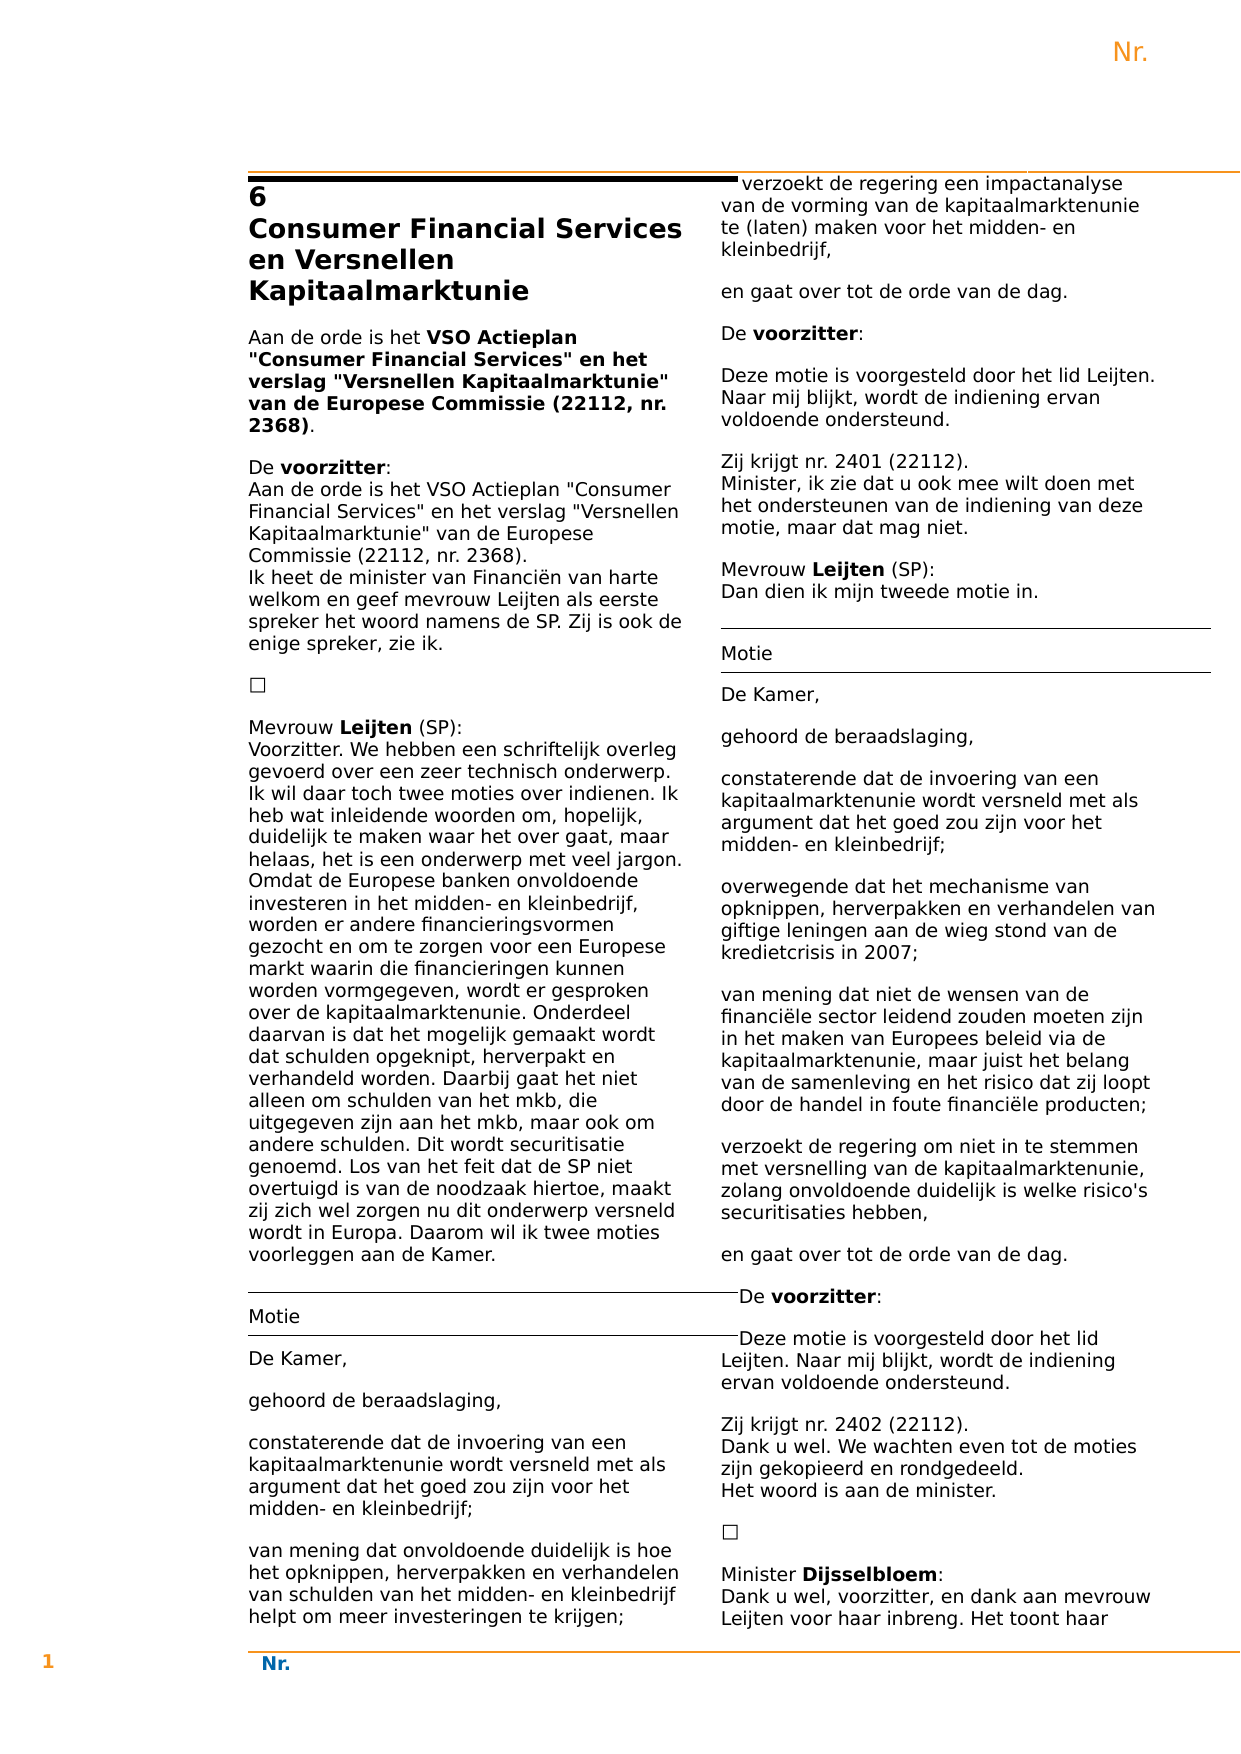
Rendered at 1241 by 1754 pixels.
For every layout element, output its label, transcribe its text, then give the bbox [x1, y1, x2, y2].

text De voorzitter: [721, 323, 1163, 345]
title 6 Consumer Financial Services en Versnellen Kapitaalmarktunie [248, 182, 691, 307]
text De voorzitter: [721, 1286, 1163, 1308]
text Dank u wel. We wachten even tot de moties zijn gekopieerd en rondgedeeld. [721, 1436, 1163, 1480]
text van mening dat onvoldoende duidelijk is hoe het opknippen, herverpakken en verhandelen van schulden van het midden- en kleinbedrijf helpt om meer investeringen te krijgen; [248, 1540, 691, 1628]
text Minister Dijsselbloem: [721, 1564, 1163, 1586]
text Dan dien ik mijn tweede motie in. [721, 581, 1163, 602]
text verzoekt de regering om niet in te stemmen met versnelling van de kapitaalmarktenunie, zolang onvoldoende duidelijk is welke risico's securitisaties hebben, [721, 1136, 1163, 1224]
text constaterende dat de invoering van een kapitaalmarktenunie wordt versneld met als argument dat het goed zou zijn voor het midden- en kleinbedrijf; [721, 768, 1163, 856]
text Mevrouw Leijten (SP): [721, 558, 1163, 581]
text Dank u wel, voorzitter, en dank aan mevrouw Leijten voor haar inbreng. Het toont haar [721, 1586, 1163, 1630]
text van mening dat niet de wensen van de financiële sector leidend zouden moeten zijn in het maken van Europees beleid via de kapitaalmarktenunie, maar juist het belang van de samenleving en het risico dat zij loopt door de handel in foute financiële producten; [721, 984, 1163, 1116]
text Aan de orde is het VSO Actieplan "Consumer Financial Services" en het verslag "Versnellen Kapitaalmarktunie" van de Europese Commissie (22112, nr. 2368). [248, 479, 691, 567]
text Deze motie is voorgesteld door het lid Leijten. Naar mij blijkt, wordt de indiening ervan voldoende ondersteund. [721, 365, 1163, 431]
text Minister, ik zie dat u ook mee wilt doen met het ondersteunen van de indiening van deze motie, maar dat mag niet. [721, 473, 1163, 538]
text Zij krijgt nr. 2401 (22112). [721, 451, 1163, 473]
text overwegende dat het mechanisme van opknippen, herverpakken en verhandelen van giftige leningen aan de wieg stond van de kredietcrisis in 2007; [721, 876, 1163, 964]
text ⬜ [721, 1522, 1163, 1544]
text Omdat de Europese banken onvoldoende investeren in het midden- en kleinbedrijf, worden er andere financieringsvormen gezocht en om te zorgen voor een Europese markt waarin die financieringen kunnen worden vormgegeven, wordt er gesproken over de kapitaalmarktenunie. Onderdeel daarvan is dat het mogelijk gemaakt wordt dat schulden opgeknipt, herverpakt en verhandeld worden. Daarbij gaat het niet alleen om schulden van het mkb, die uitgegeven zijn aan het mkb, maar ook om andere schulden. Dit wordt securitisatie genoemd. Los van het feit dat de SP niet overtuigd is van de noodzaak hiertoe, maakt zij zich wel zorgen nu dit onderwerp versneld wordt in Europa. Daarom wil ik twee moties voorleggen aan de Kamer. [248, 870, 691, 1266]
text Zij krijgt nr. 2402 (22112). [721, 1414, 1163, 1436]
text en gaat over tot de orde van de dag. [721, 281, 1163, 303]
text en gaat over tot de orde van de dag. [721, 1244, 1163, 1266]
text ⬜ [248, 674, 691, 697]
text verzoekt de regering een impactanalyse van de vorming van de kapitaalmarktenunie te (laten) maken voor het midden- en kleinbedrijf, [721, 173, 1163, 261]
text Motie [248, 1306, 691, 1328]
text Aan de orde is het VSO Actieplan "Consumer Financial Services" en het verslag "Versnellen Kapitaalmarktunie" van de Europese Commissie (22112, nr. 2368). [248, 327, 691, 437]
text De Kamer, [721, 684, 1163, 706]
text Voorzitter. We hebben een schriftelijk overleg gevoerd over een zeer technisch onderwerp. Ik wil daar toch twee moties over indienen. Ik heb wat inleidende woorden om, hopelijk, duidelijk te maken waar het over gaat, maar helaas, het is een onderwerp met veel jargon. [248, 738, 691, 870]
text De voorzitter: [248, 457, 691, 479]
text constaterende dat de invoering van een kapitaalmarktenunie wordt versneld met als argument dat het goed zou zijn voor het midden- en kleinbedrijf; [248, 1432, 691, 1520]
text gehoord de beraadslaging, [248, 1390, 691, 1412]
text De Kamer, [248, 1348, 691, 1370]
text Deze motie is voorgesteld door het lid Leijten. Naar mij blijkt, wordt de indiening ervan voldoende ondersteund. [721, 1328, 1163, 1394]
text Het woord is aan de minister. [721, 1480, 1163, 1502]
text Mevrouw Leijten (SP): [248, 717, 691, 738]
text Ik heet de minister van Financiën van harte welkom en geef mevrouw Leijten als eerste spreker het woord namens de SP. Zij is ook de enige spreker, zie ik. [248, 567, 691, 654]
text gehoord de beraadslaging, [721, 726, 1163, 748]
text Motie [721, 642, 1163, 664]
